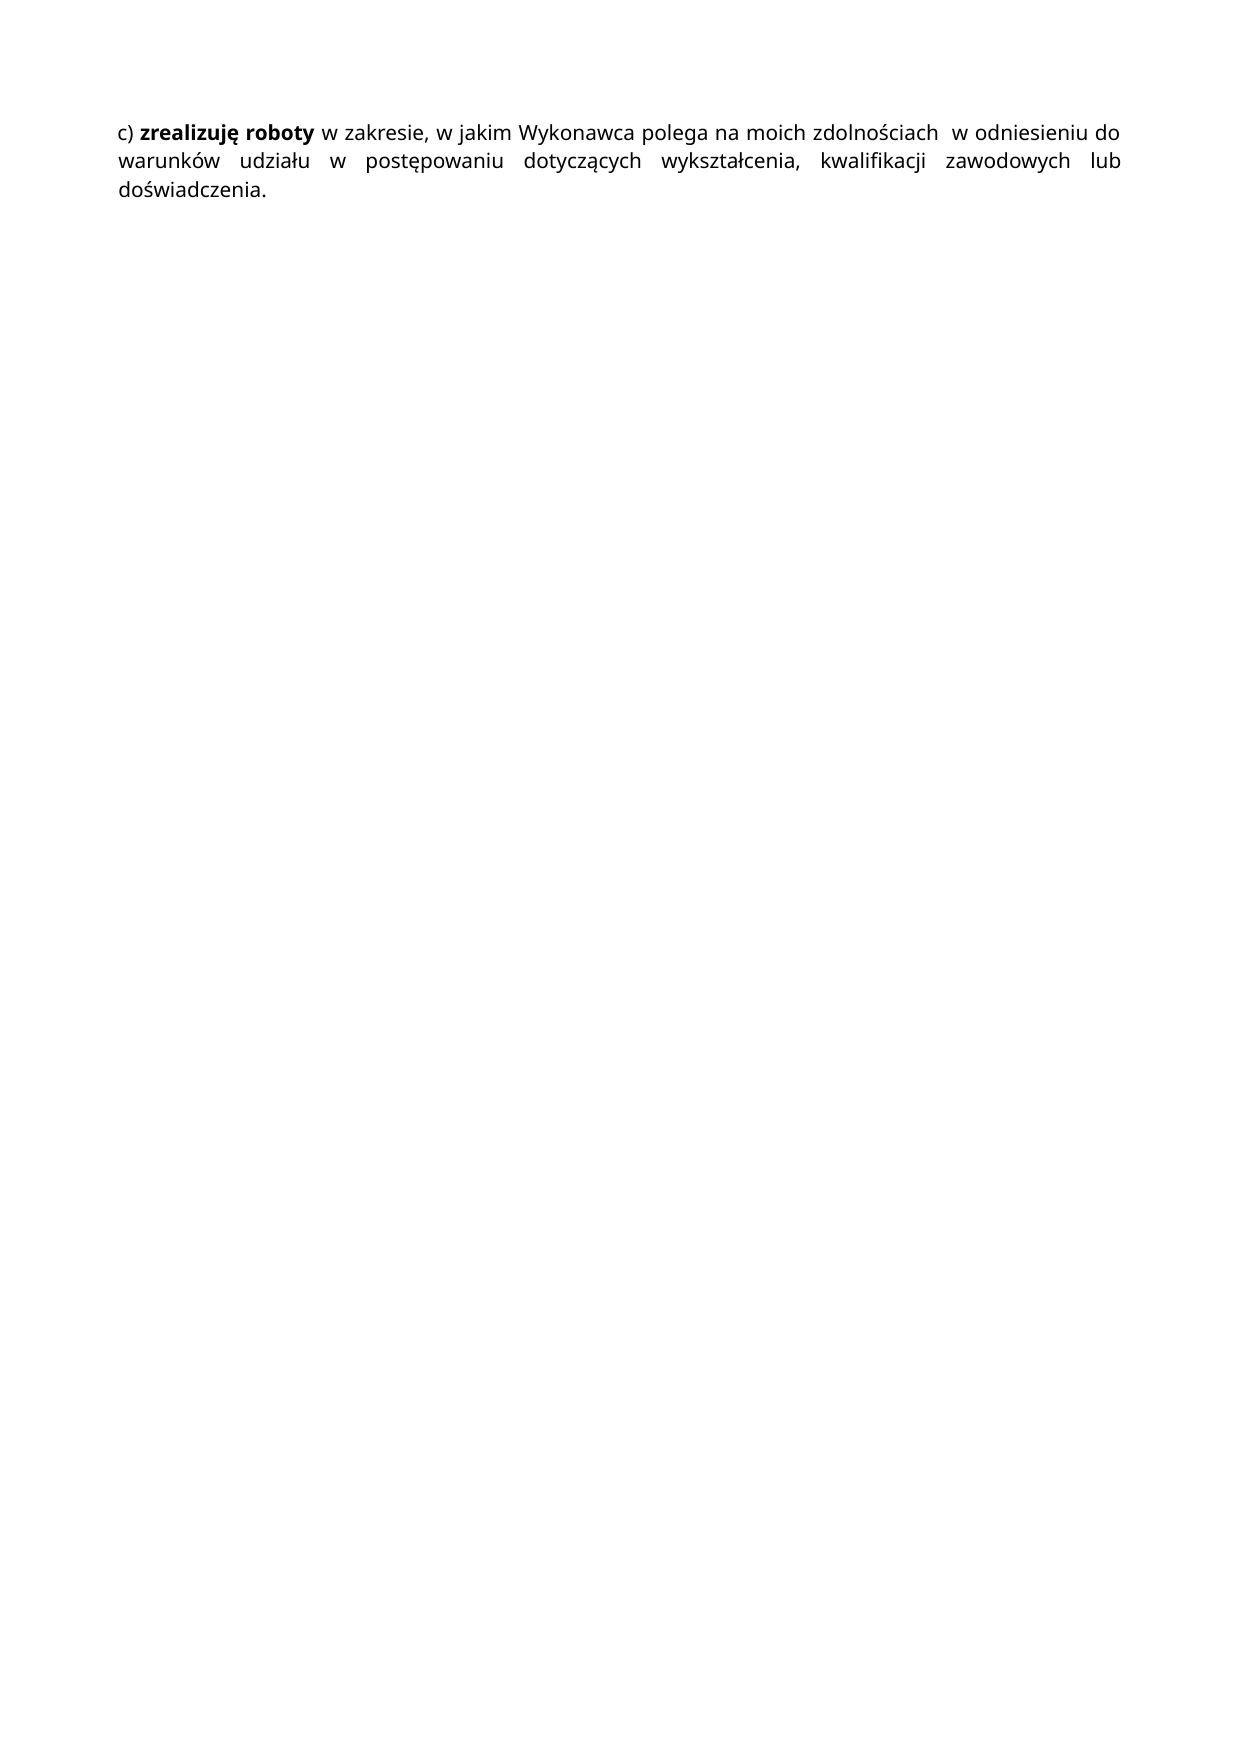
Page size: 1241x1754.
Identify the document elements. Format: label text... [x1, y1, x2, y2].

text c) zrealizuję roboty w zakresie, w jakim Wykonawca polega na moich zdolnościach w odniesieniu do warunków udziału w postępowaniu dotyczących wykształcenia, kwalifikacji zawodowych lub doświadczenia. [117, 118, 1122, 203]
